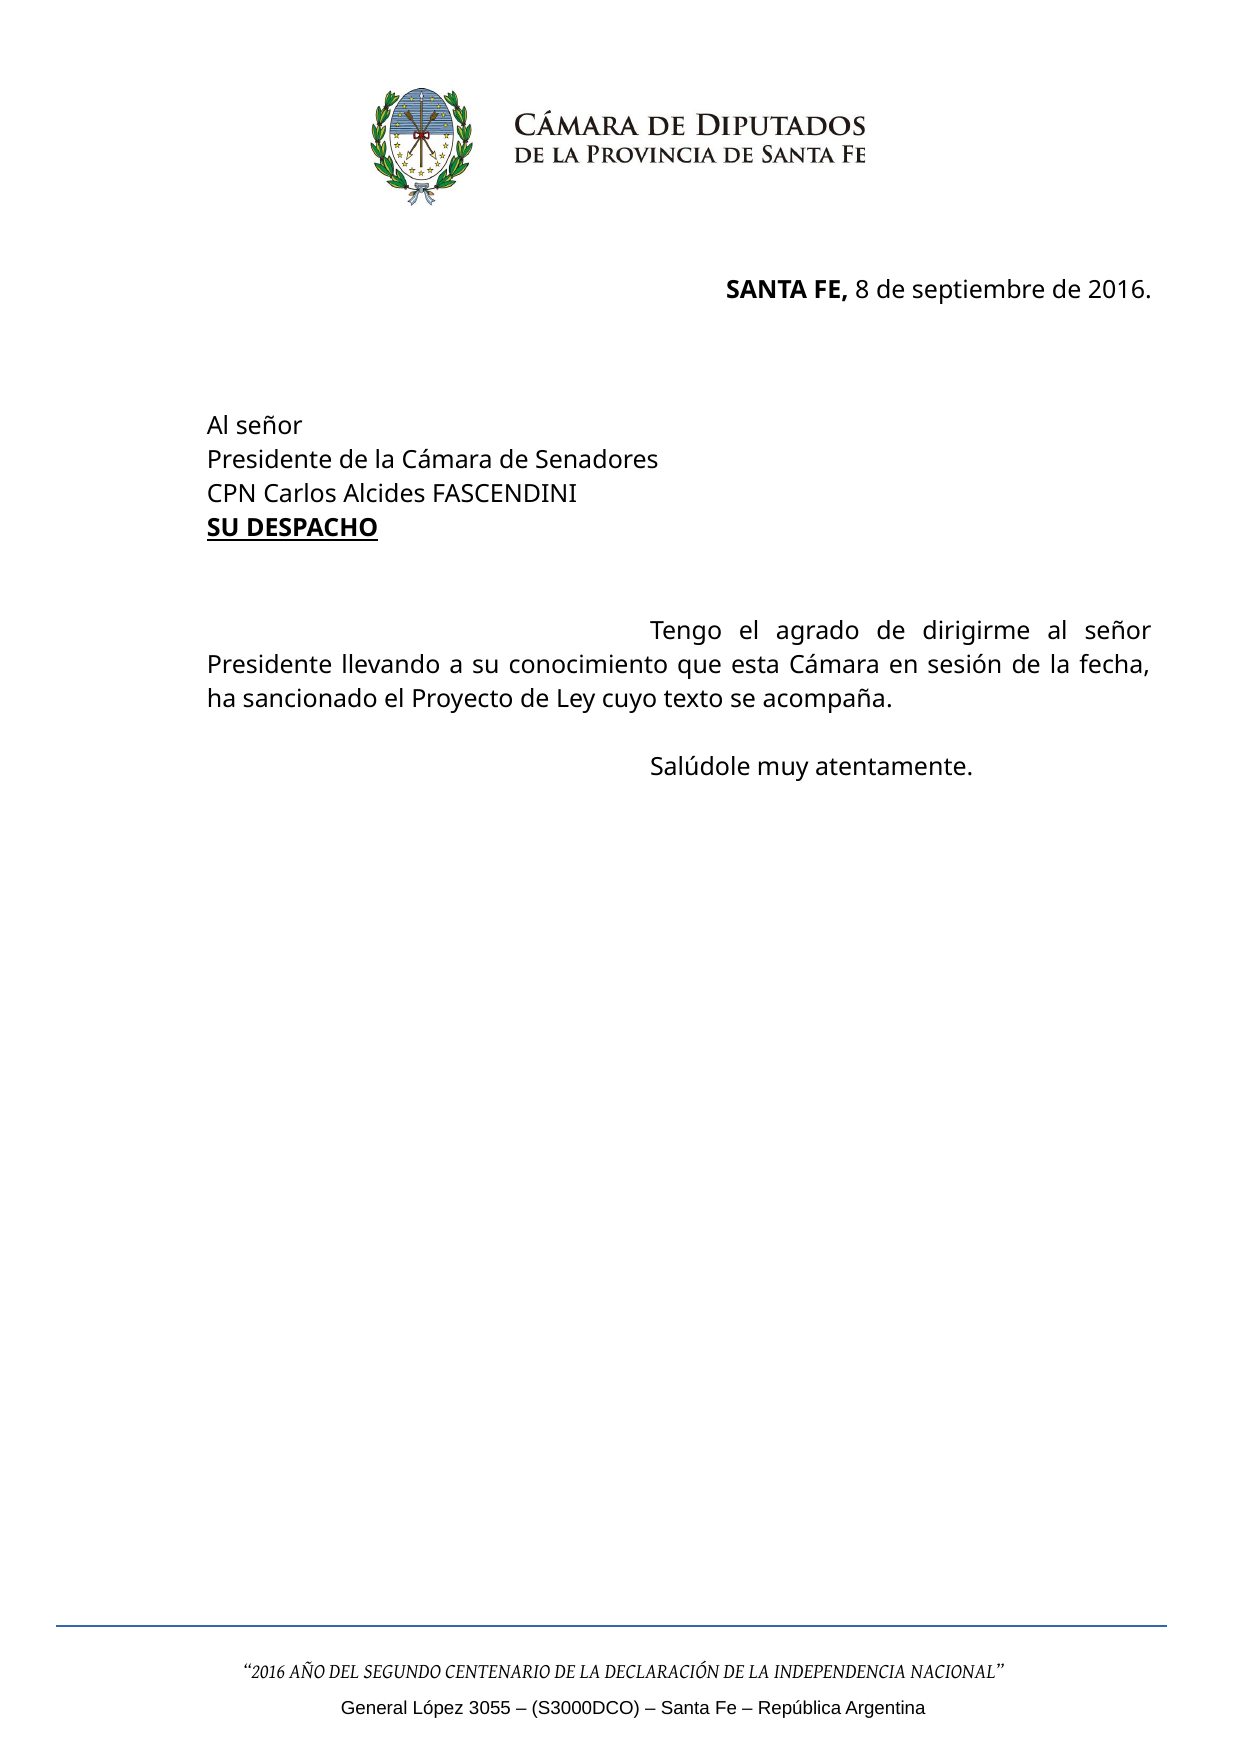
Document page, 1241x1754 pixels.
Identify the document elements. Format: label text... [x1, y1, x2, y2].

text Al señor [207, 408, 1152, 442]
text Salúdole muy atentamente. [207, 748, 1152, 783]
text SANTA FE, 8 de septiembre de 2016. [207, 272, 1152, 306]
text SU DESPACHO [207, 510, 1152, 544]
text CPN Carlos Alcides FASCENDINI [207, 476, 1152, 510]
picture [370, 88, 866, 210]
text Tengo el agrado de dirigirme al señor Presidente llevando a su conocimiento que esta Cámara en sesión de la fecha, ha sancionado el Proyecto de Ley cuyo texto se acompaña. [207, 612, 1152, 714]
text Presidente de la Cámara de Senadores [207, 442, 1152, 476]
